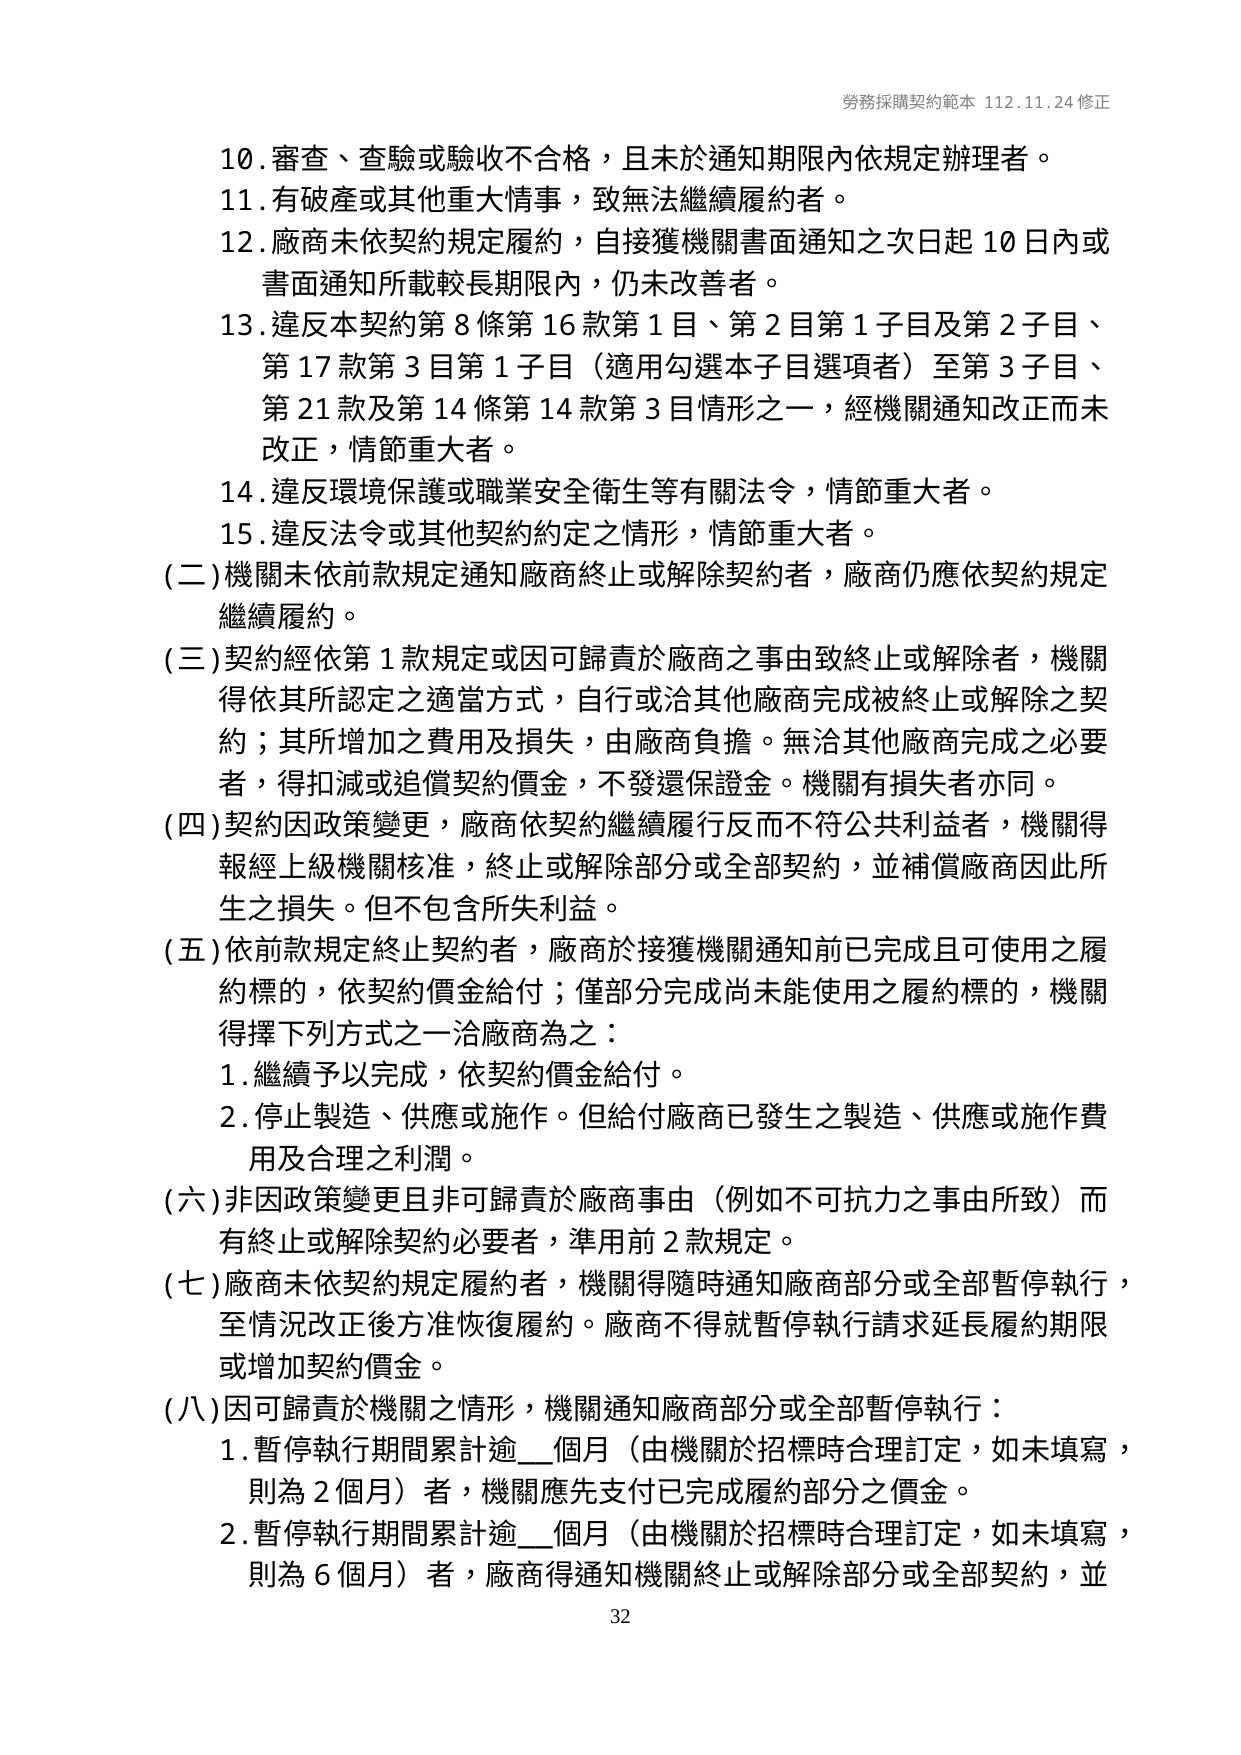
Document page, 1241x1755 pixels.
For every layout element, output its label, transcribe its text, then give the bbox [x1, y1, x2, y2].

text (六)非因政策變更且非可歸責於廠商事由（例如不可抗力之事由所致）而有終止或解除契約必要者，準用前2款規定。 [159, 1177, 1110, 1261]
text 2.停止製造、供應或施作。但給付廠商已發生之製造、供應或施作費用及合理之利潤。 [218, 1094, 1110, 1177]
text 12.廠商未依契約規定履約，自接獲機關書面通知之次日起10日內或書面通知所載較長期限內，仍未改善者。 [218, 219, 1110, 302]
text 11.有破產或其他重大情事，致無法繼續履約者。 [218, 177, 1110, 219]
text 15.違反法令或其他契約約定之情形，情節重大者。 [218, 511, 1110, 552]
text (三)契約經依第1款規定或因可歸責於廠商之事由致終止或解除者，機關得依其所認定之適當方式，自行或洽其他廠商完成被終止或解除之契約；其所增加之費用及損失，由廠商負擔。無洽其他廠商完成之必要者，得扣減或追償契約價金，不發還保證金。機關有損失者亦同。 [159, 636, 1110, 802]
text 2.暫停執行期間累計逾__個月（由機關於招標時合理訂定，如未填寫，則為6個月）者，廠商得通知機關終止或解除部分或全部契約，並得向機關請求賠償因契約終止或解除而生之損害。因可歸責於機關之情形無法開始履約者，亦同。 [218, 1511, 1110, 1594]
text 13.違反本契約第8條第16款第1目、第2目第1子目及第2子目、第17款第3目第1子目（適用勾選本子目選項者）至第3子目、第21款及第14條第14款第3目情形之一，經機關通知改正而未改正，情節重大者。 [218, 302, 1110, 469]
text 10.審查、查驗或驗收不合格，且未於通知期限內依規定辦理者。 [218, 136, 1110, 177]
text (八)因可歸責於機關之情形，機關通知廠商部分或全部暫停執行： [159, 1386, 1110, 1427]
text 1.暫停執行期間累計逾__個月（由機關於招標時合理訂定，如未填寫，則為2個月）者，機關應先支付已完成履約部分之價金。 [218, 1427, 1110, 1511]
text (二)機關未依前款規定通知廠商終止或解除契約者，廠商仍應依契約規定繼續履約。 [159, 552, 1110, 636]
text (五)依前款規定終止契約者，廠商於接獲機關通知前已完成且可使用之履約標的，依契約價金給付；僅部分完成尚未能使用之履約標的，機關得擇下列方式之一洽廠商為之： [159, 927, 1110, 1052]
text (七)廠商未依契約規定履約者，機關得隨時通知廠商部分或全部暫停執行，至情況改正後方准恢復履約。廠商不得就暫停執行請求延長履約期限或增加契約價金。 [159, 1261, 1110, 1386]
text (四)契約因政策變更，廠商依契約繼續履行反而不符公共利益者，機關得報經上級機關核准，終止或解除部分或全部契約，並補償廠商因此所生之損失。但不包含所失利益。 [159, 802, 1110, 927]
text 14.違反環境保護或職業安全衛生等有關法令，情節重大者。 [218, 469, 1110, 511]
text 1.繼續予以完成，依契約價金給付。 [218, 1052, 1110, 1094]
